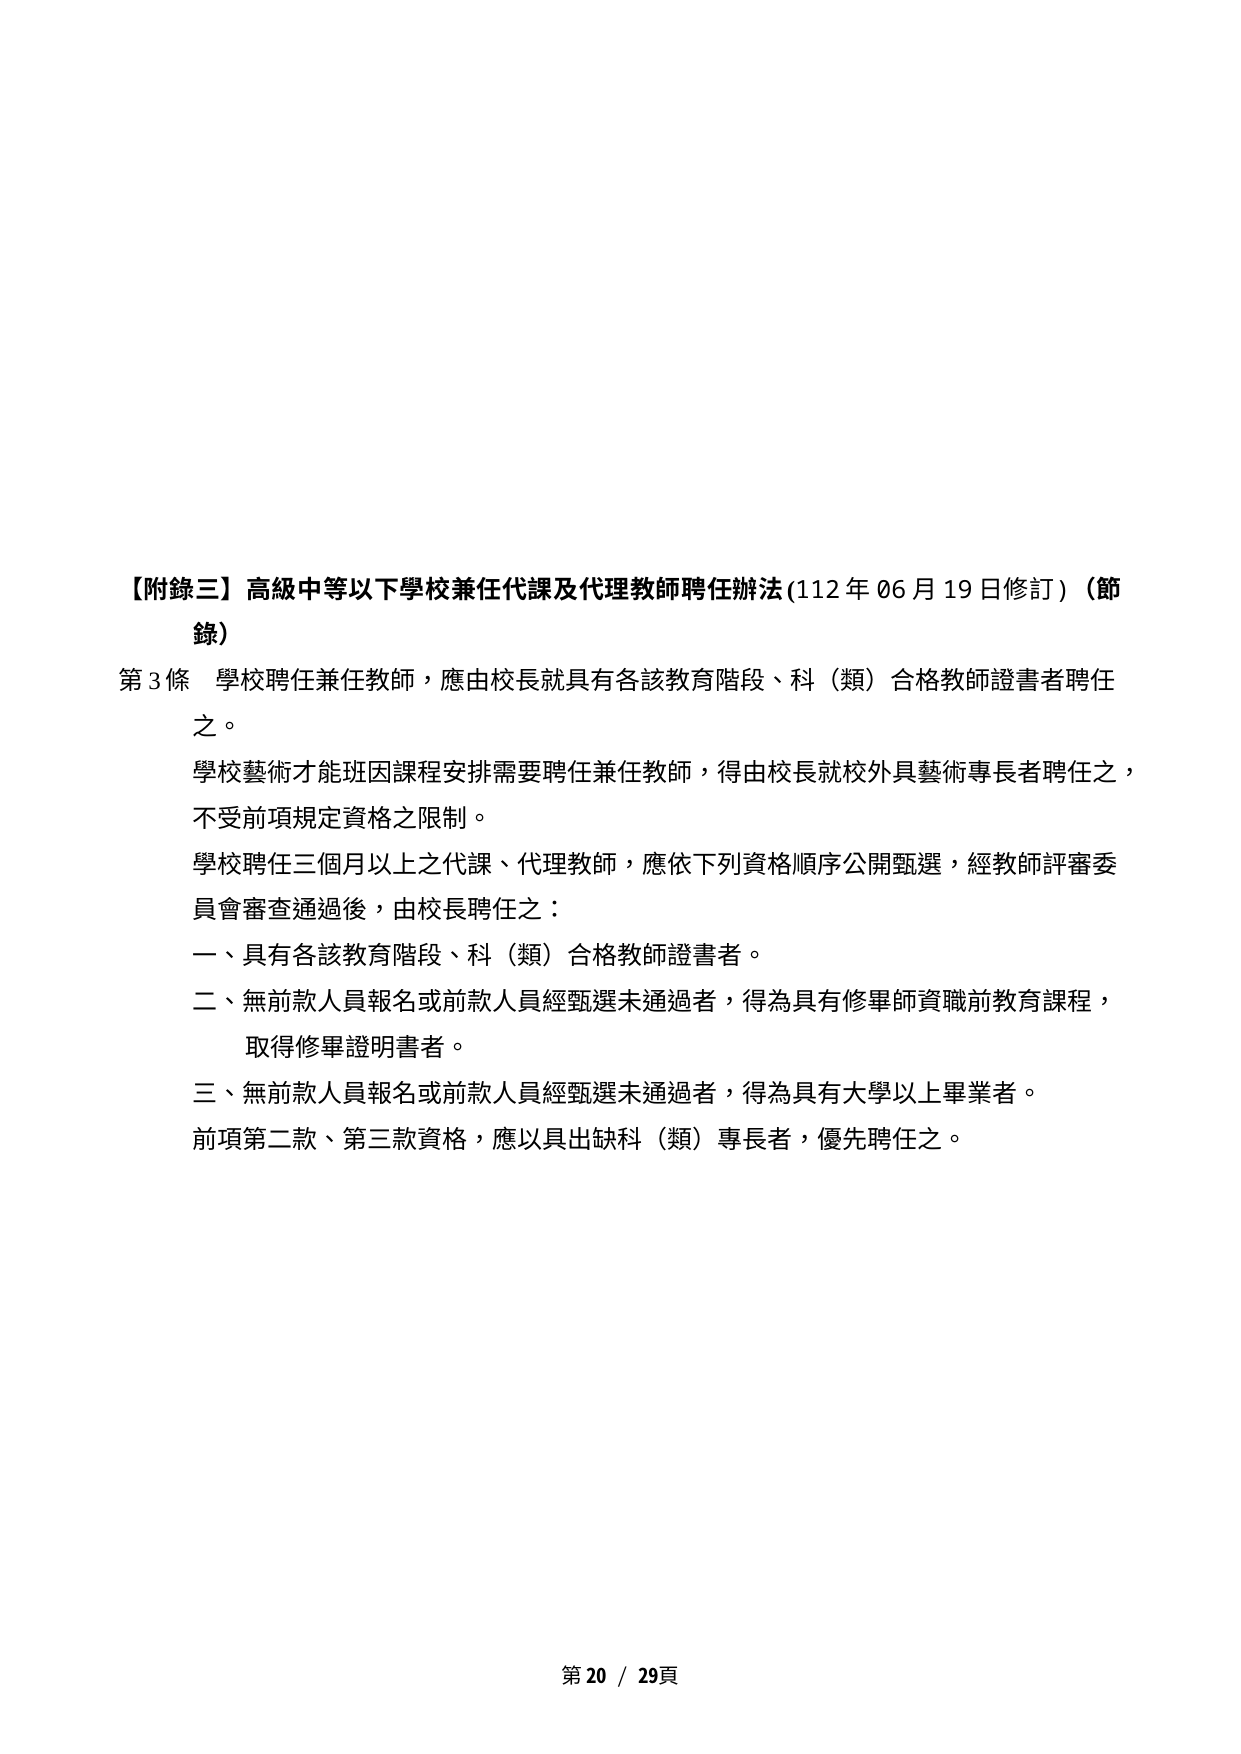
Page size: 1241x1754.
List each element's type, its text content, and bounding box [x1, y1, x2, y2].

text 第3條 學校聘任兼任教師，應由校長就具有各該教育階段、科（類）合格教師證書者聘任之。 [118, 653, 1122, 745]
text 學校藝術才能班因課程安排需要聘任兼任教師，得由校長就校外具藝術專長者聘任之，不受前項規定資格之限制。 [192, 745, 1122, 836]
text 學校聘任三個月以上之代課、代理教師，應依下列資格順序公開甄選，經教師評審委員會審查通過後，由校長聘任之： [192, 836, 1122, 928]
text 前項第二款、第三款資格，應以具出缺科（類）專長者，優先聘任之。 [118, 1111, 1122, 1157]
text 二、無前款人員報名或前款人員經甄選未通過者，得為具有修畢師資職前教育課程，取得修畢證明書者。 [192, 974, 1122, 1066]
text 一、具有各該教育階段、科（類）合格教師證書者。 [192, 928, 1122, 974]
text 【附錄三】高級中等以下學校兼任代課及代理教師聘任辦法(112年06月19日修訂)（節錄） [118, 561, 1122, 653]
text 三、無前款人員報名或前款人員經甄選未通過者，得為具有大學以上畢業者。 [192, 1066, 1122, 1111]
